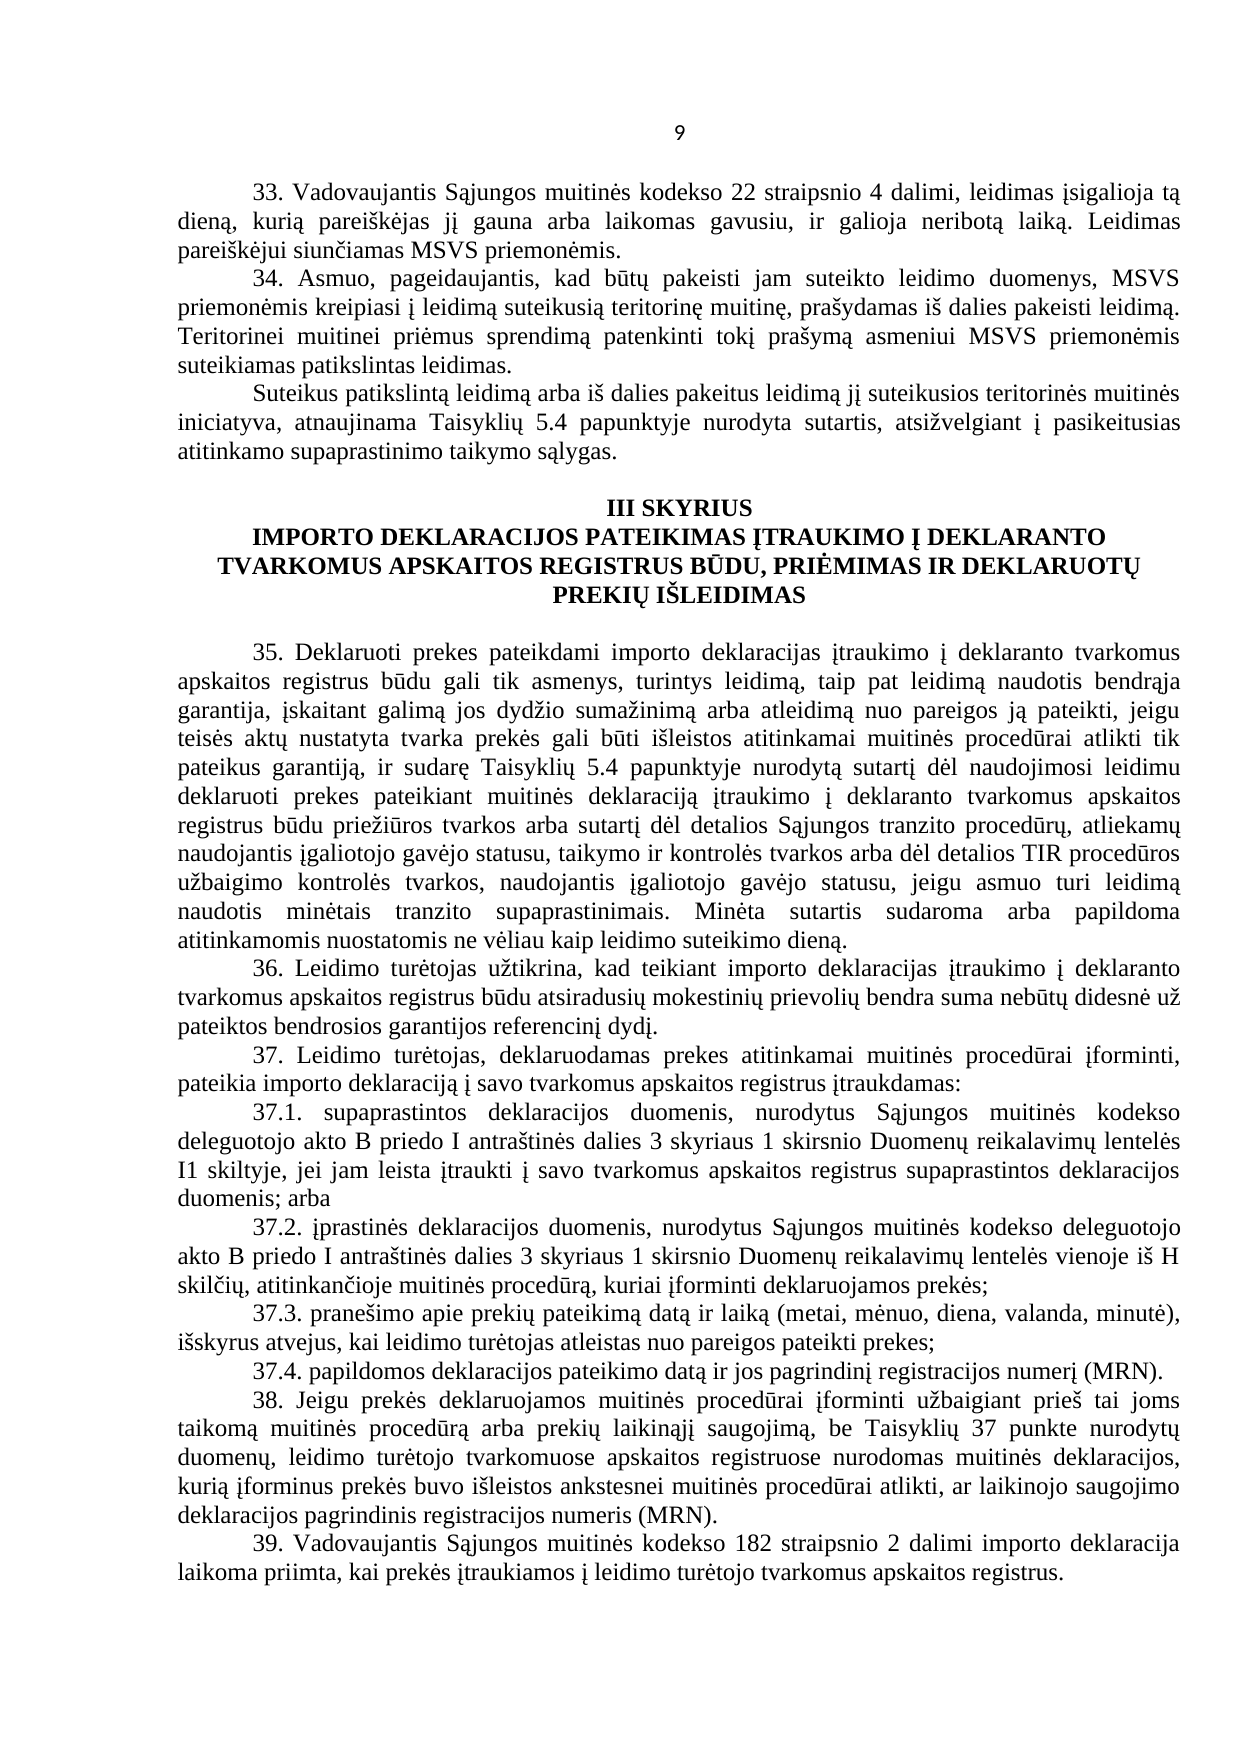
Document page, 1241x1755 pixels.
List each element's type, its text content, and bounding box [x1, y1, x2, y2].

text 34. Asmuo, pageidaujantis, kad būtų pakeisti jam suteikto leidimo duomenys, MSVS priemonėmis kreipiasi į leidimą suteikusią teritorinę muitinę, prašydamas iš dalies pakeisti leidimą. Teritorinei muitinei priėmus sprendimą patenkinti tokį prašymą asmeniui MSVS priemonėmis suteikiamas patikslintas leidimas. [177, 263, 1181, 378]
text 35. Deklaruoti prekes pateikdami importo deklaracijas įtraukimo į deklaranto tvarkomus apskaitos registrus būdu gali tik asmenys, turintys leidimą, taip pat leidimą naudotis bendrąja garantija, įskaitant galimą jos dydžio sumažinimą arba atleidimą nuo pareigos ją pateikti, jeigu teisės aktų nustatyta tvarka prekės gali būti išleistos atitinkamai muitinės procedūrai atlikti tik pateikus garantiją, ir sudarę Taisyklių 5.4 papunktyje nurodytą sutartį dėl naudojimosi leidimu deklaruoti prekes pateikiant muitinės deklaraciją įtraukimo į deklaranto tvarkomus apskaitos registrus būdu priežiūros tvarkos arba sutartį dėl detalios Sąjungos tranzito procedūrų, atliekamų naudojantis įgaliotojo gavėjo statusu, taikymo ir kontrolės tvarkos arba dėl detalios TIR procedūros užbaigimo kontrolės tvarkos, naudojantis įgaliotojo gavėjo statusu, jeigu asmuo turi leidimą naudotis minėtais tranzito supaprastinimais. Minėta sutartis sudaroma arba papildoma atitinkamomis nuostatomis ne vėliau kaip leidimo suteikimo dieną. [177, 637, 1181, 953]
text 38. Jeigu prekės deklaruojamos muitinės procedūrai įforminti užbaigiant prieš tai joms taikomą muitinės procedūrą arba prekių laikinąjį saugojimą, be Taisyklių 37 punkte nurodytų duomenų, leidimo turėtojo tvarkomuose apskaitos registruose nurodomas muitinės deklaracijos, kurią įforminus prekės buvo išleistos ankstesnei muitinės procedūrai atlikti, ar laikinojo saugojimo deklaracijos pagrindinis registracijos numeris (MRN). [177, 1385, 1181, 1528]
text 37.1. supaprastintos deklaracijos duomenis, nurodytus Sąjungos muitinės kodekso deleguotojo akto B priedo I antraštinės dalies 3 skyriaus 1 skirsnio Duomenų reikalavimų lentelės I1 skiltyje, jei jam leista įtraukti į savo tvarkomus apskaitos registrus supaprastintos deklaracijos duomenis; arba [177, 1097, 1181, 1212]
text 39. Vadovaujantis Sąjungos muitinės kodekso 182 straipsnio 2 dalimi importo deklaracija laikoma priimta, kai prekės įtraukiamos į leidimo turėtojo tvarkomus apskaitos registrus. [177, 1528, 1181, 1586]
text 37. Leidimo turėtojas, deklaruodamas prekes atitinkamai muitinės procedūrai įforminti, pateikia importo deklaraciją į savo tvarkomus apskaitos registrus įtraukdamas: [177, 1040, 1181, 1097]
text IMPORTO DEKLARACIJOS PATEIKIMAS ĮTraukimo į DEKLARANTO TVARKOMUS APSKAITOS REGISTRUS BŪDU, PRIĖMIMAS IR DEKLARUOTŲ PREKIŲ IŠLEIDIMAS [177, 522, 1181, 608]
text 36. Leidimo turėtojas užtikrina, kad teikiant importo deklaracijas įtraukimo į deklaranto tvarkomus apskaitos registrus būdu atsiradusių mokestinių prievolių bendra suma nebūtų didesnė už pateiktos bendrosios garantijos referencinį dydį. [177, 953, 1181, 1040]
text 37.2. įprastinės deklaracijos duomenis, nurodytus Sąjungos muitinės kodekso deleguotojo akto B priedo I antraštinės dalies 3 skyriaus 1 skirsnio Duomenų reikalavimų lentelės vienoje iš H skilčių, atitinkančioje muitinės procedūrą, kuriai įforminti deklaruojamos prekės; [177, 1212, 1181, 1298]
text 33. Vadovaujantis Sąjungos muitinės kodekso 22 straipsnio 4 dalimi, leidimas įsigalioja tą dieną, kurią pareiškėjas jį gauna arba laikomas gavusiu, ir galioja neribotą laiką. Leidimas pareiškėjui siunčiamas MSVS priemonėmis. [177, 177, 1181, 263]
text 37.3. pranešimo apie prekių pateikimą datą ir laiką (metai, mėnuo, diena, valanda, minutė), išskyrus atvejus, kai leidimo turėtojas atleistas nuo pareigos pateikti prekes; [177, 1298, 1181, 1356]
text Suteikus patikslintą leidimą arba iš dalies pakeitus leidimą jį suteikusios teritorinės muitinės iniciatyva, atnaujinama Taisyklių 5.4 papunktyje nurodyta sutartis, atsižvelgiant į pasikeitusias atitinkamo supaprastinimo taikymo sąlygas. [177, 378, 1181, 465]
text 37.4. papildomos deklaracijos pateikimo datą ir jos pagrindinį registracijos numerį (MRN). [177, 1356, 1181, 1385]
text III SKYRIUS [177, 493, 1181, 522]
